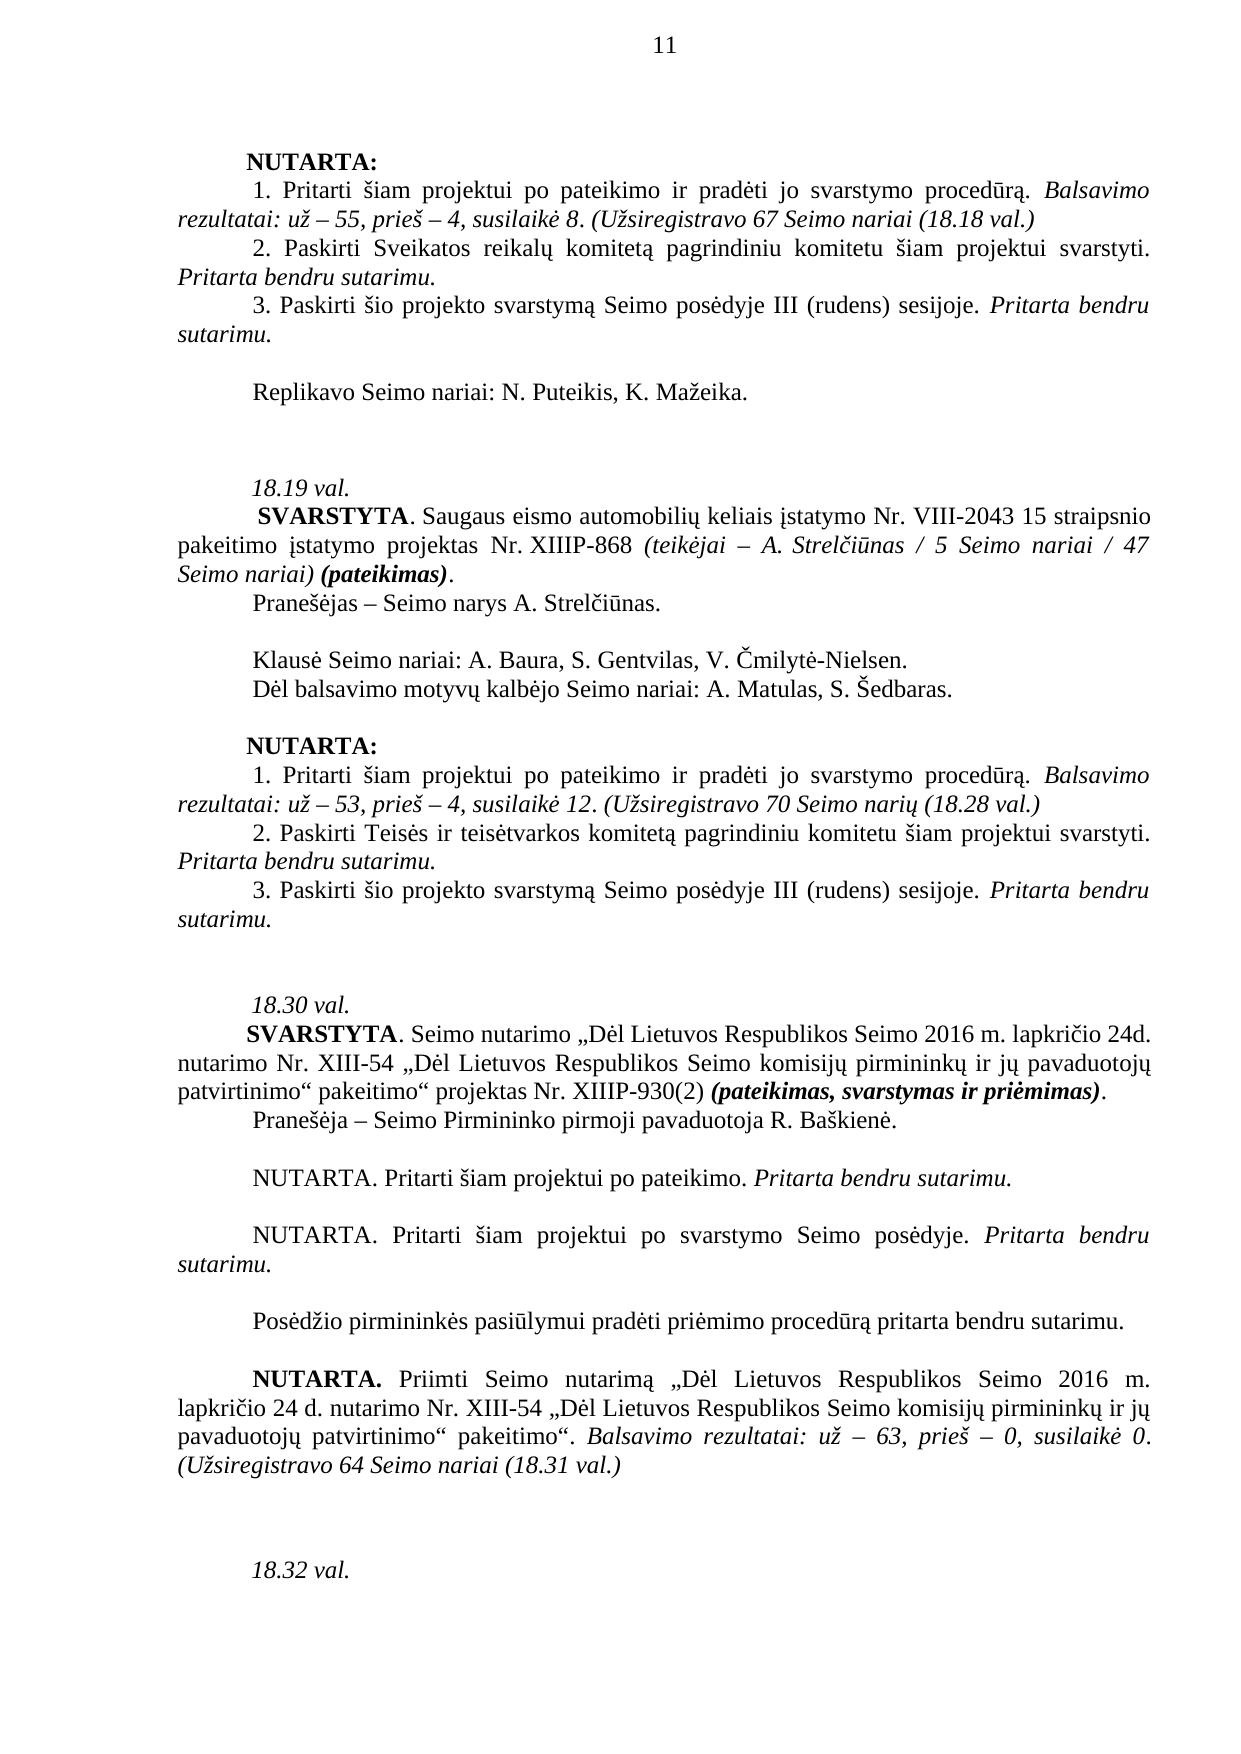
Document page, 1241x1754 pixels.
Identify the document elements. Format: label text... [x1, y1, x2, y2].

text NUTARTA. Pritarti šiam projektui po pateikimo. Pritarta bendru sutarimu. [177, 1163, 1152, 1191]
text 18.30 val. [177, 990, 1152, 1019]
text NUTARTA. Pritarti šiam projektui po svarstymo Seimo posėdyje. Pritarta bendru sutarimu. [177, 1220, 1152, 1278]
text NUTARTA. Priimti Seimo nutarimą „Dėl Lietuvos Respublikos Seimo 2016 m. lapkričio 24 d. nutarimo Nr. XIII-54 „Dėl Lietuvos Respublikos Seimo komisijų pirmininkų ir jų pavaduotojų patvirtinimo“ pakeitimo“. Balsavimo rezultatai: už – 63, prieš – 0, susilaikė 0. (Užsiregistravo 64 Seimo nariai (18.31 val.) [177, 1364, 1152, 1479]
text Dėl balsavimo motyvų kalbėjo Seimo nariai: A. Matulas, S. Šedbaras. [177, 674, 1152, 703]
text Klausė Seimo nariai: A. Baura, S. Gentvilas, V. Čmilytė-Nielsen. [177, 645, 1152, 674]
text NUTARTA: [177, 731, 1152, 760]
text 1. Pritarti šiam projektui po pateikimo ir pradėti jo svarstymo procedūrą. Balsavimo rezultatai: už – 53, prieš – 4, susilaikė 12. (Užsiregistravo 70 Seimo narių (18.28 val.) [177, 760, 1152, 818]
text NUTARTA: [177, 147, 1152, 176]
text 2. Paskirti Sveikatos reikalų komitetą pagrindiniu komitetu šiam projektui svarstyti. Pritarta bendru sutarimu. [177, 233, 1152, 291]
text 1. Pritarti šiam projektui po pateikimo ir pradėti jo svarstymo procedūrą. Balsavimo rezultatai: už – 55, prieš – 4, susilaikė 8. (Užsiregistravo 67 Seimo nariai (18.18 val.) [177, 176, 1152, 233]
text SVARSTYTA. Saugaus eismo automobilių keliais įstatymo Nr. VIII-2043 15 straipsnio pakeitimo įstatymo projektas Nr. XIIIP-868 (teikėjai – A. Strelčiūnas / 5 Seimo nariai / 47 Seimo nariai) (pateikimas). [177, 501, 1152, 588]
text 18.19 val. [177, 473, 1152, 501]
text 3. Paskirti šio projekto svarstymą Seimo posėdyje III (rudens) sesijoje. Pritarta bendru sutarimu. [177, 875, 1152, 933]
text 2. Paskirti Teisės ir teisėtvarkos komitetą pagrindiniu komitetu šiam projektui svarstyti. Pritarta bendru sutarimu. [177, 818, 1152, 875]
text 3. Paskirti šio projekto svarstymą Seimo posėdyje III (rudens) sesijoje. Pritarta bendru sutarimu. [177, 291, 1152, 348]
text Posėdžio pirmininkės pasiūlymui pradėti priėmimo procedūrą pritarta bendru sutarimu. [177, 1306, 1152, 1335]
text Replikavo Seimo nariai: N. Puteikis, K. Mažeika. [177, 377, 1152, 406]
text SVARSTYTA. Seimo nutarimo „Dėl Lietuvos Respublikos Seimo 2016 m. lapkričio 24d. nutarimo Nr. XIII-54 „Dėl Lietuvos Respublikos Seimo komisijų pirmininkų ir jų pavaduotojų patvirtinimo“ pakeitimo“ projektas Nr. XIIIP-930(2) (pateikimas, svarstymas ir priėmimas). [177, 1019, 1152, 1105]
text Pranešėjas – Seimo narys A. Strelčiūnas. [177, 588, 1152, 616]
text Pranešėja – Seimo Pirmininko pirmoji pavaduotoja R. Baškienė. [177, 1105, 1152, 1134]
text 18.32 val. [177, 1556, 1152, 1584]
